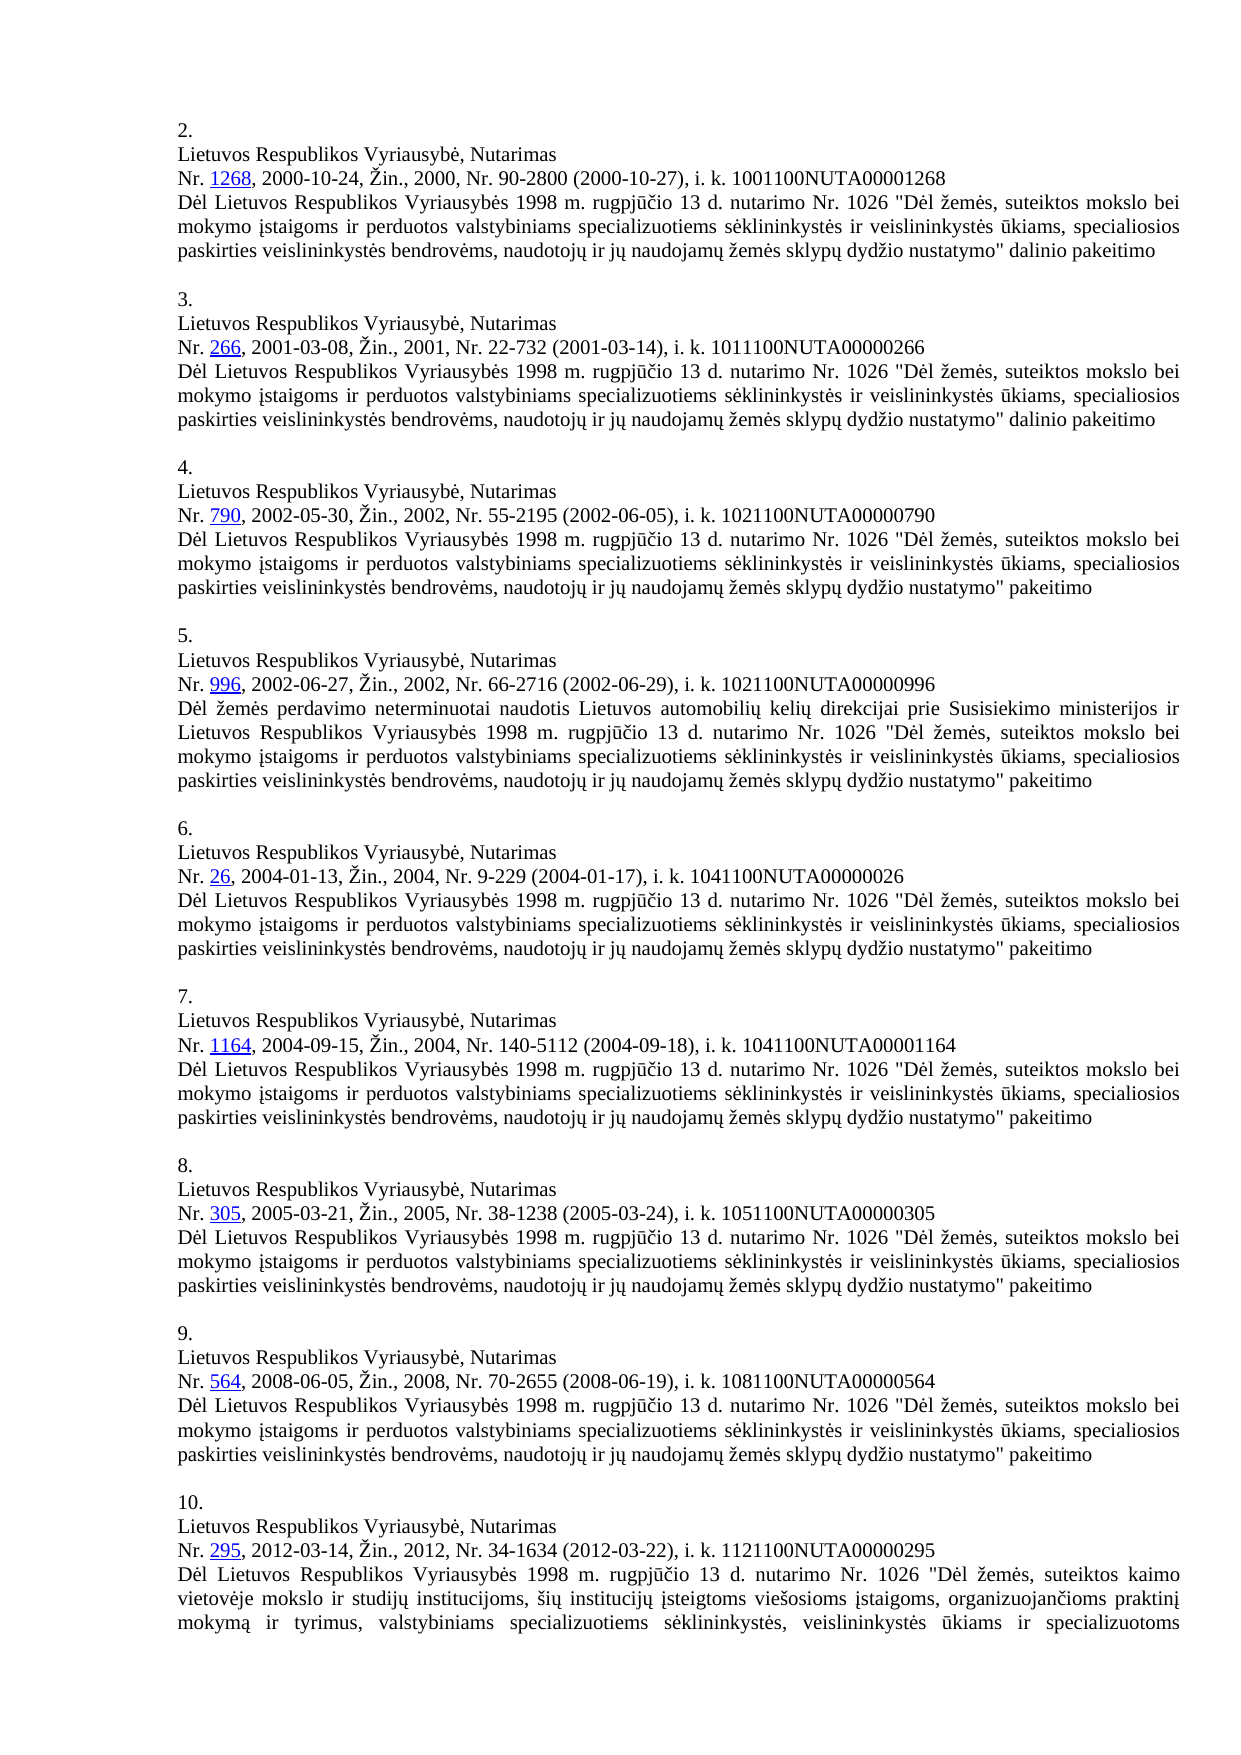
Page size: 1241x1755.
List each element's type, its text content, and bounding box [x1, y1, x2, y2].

text Dėl Lietuvos Respublikos Vyriausybės 1998 m. rugpjūčio 13 d. nutarimo Nr. 1026 "Dėl žemės, suteiktos mokslo bei mokymo įstaigoms ir perduotos valstybiniams specializuotiems sėklininkystės ir veislininkystės ūkiams, specialiosios paskirties veislininkystės bendrovėms, naudotojų ir jų naudojamų žemės sklypų dydžio nustatymo" pakeitimo [177, 1225, 1181, 1297]
text Dėl Lietuvos Respublikos Vyriausybės 1998 m. rugpjūčio 13 d. nutarimo Nr. 1026 "Dėl žemės, suteiktos mokslo bei mokymo įstaigoms ir perduotos valstybiniams specializuotiems sėklininkystės ir veislininkystės ūkiams, specialiosios paskirties veislininkystės bendrovėms, naudotojų ir jų naudojamų žemės sklypų dydžio nustatymo" pakeitimo [177, 888, 1181, 960]
text Nr. 564, 2008-06-05, Žin., 2008, Nr. 70-2655 (2008-06-19), i. k. 1081100NUTA00000564 [177, 1369, 1181, 1393]
text Nr. 1164, 2004-09-15, Žin., 2004, Nr. 140-5112 (2004-09-18), i. k. 1041100NUTA00001164 [177, 1032, 1181, 1057]
text 6. [177, 816, 1181, 840]
text 2. [177, 118, 1181, 142]
text Lietuvos Respublikos Vyriausybė, Nutarimas [177, 1177, 1181, 1201]
text Dėl žemės perdavimo neterminuotai naudotis Lietuvos automobilių kelių direkcijai prie Susisiekimo ministerijos ir Lietuvos Respublikos Vyriausybės 1998 m. rugpjūčio 13 d. nutarimo Nr. 1026 "Dėl žemės, suteiktos mokslo bei mokymo įstaigoms ir perduotos valstybiniams specializuotiems sėklininkystės ir veislininkystės ūkiams, specialiosios paskirties veislininkystės bendrovėms, naudotojų ir jų naudojamų žemės sklypų dydžio nustatymo" pakeitimo [177, 696, 1181, 792]
text Lietuvos Respublikos Vyriausybė, Nutarimas [177, 142, 1181, 166]
text Nr. 266, 2001-03-08, Žin., 2001, Nr. 22-732 (2001-03-14), i. k. 1011100NUTA00000266 [177, 335, 1181, 359]
text 10. [177, 1490, 1181, 1514]
text Dėl Lietuvos Respublikos Vyriausybės 1998 m. rugpjūčio 13 d. nutarimo Nr. 1026 "Dėl žemės, suteiktos mokslo bei mokymo įstaigoms ir perduotos valstybiniams specializuotiems sėklininkystės ir veislininkystės ūkiams, specialiosios paskirties veislininkystės bendrovėms, naudotojų ir jų naudojamų žemės sklypų dydžio nustatymo" dalinio pakeitimo [177, 190, 1181, 262]
text Nr. 1268, 2000-10-24, Žin., 2000, Nr. 90-2800 (2000-10-27), i. k. 1001100NUTA00001268 [177, 166, 1181, 190]
text 9. [177, 1321, 1181, 1345]
text Lietuvos Respublikos Vyriausybė, Nutarimas [177, 1514, 1181, 1538]
text Nr. 996, 2002-06-27, Žin., 2002, Nr. 66-2716 (2002-06-29), i. k. 1021100NUTA00000996 [177, 672, 1181, 696]
text Nr. 790, 2002-05-30, Žin., 2002, Nr. 55-2195 (2002-06-05), i. k. 1021100NUTA00000790 [177, 503, 1181, 527]
text Dėl Lietuvos Respublikos Vyriausybės 1998 m. rugpjūčio 13 d. nutarimo Nr. 1026 "Dėl žemės, suteiktos mokslo bei mokymo įstaigoms ir perduotos valstybiniams specializuotiems sėklininkystės ir veislininkystės ūkiams, specialiosios paskirties veislininkystės bendrovėms, naudotojų ir jų naudojamų žemės sklypų dydžio nustatymo" pakeitimo [177, 1057, 1181, 1129]
text 7. [177, 984, 1181, 1008]
text Nr. 305, 2005-03-21, Žin., 2005, Nr. 38-1238 (2005-03-24), i. k. 1051100NUTA00000305 [177, 1201, 1181, 1225]
text Dėl Lietuvos Respublikos Vyriausybės 1998 m. rugpjūčio 13 d. nutarimo Nr. 1026 "Dėl žemės, suteiktos mokslo bei mokymo įstaigoms ir perduotos valstybiniams specializuotiems sėklininkystės ir veislininkystės ūkiams, specialiosios paskirties veislininkystės bendrovėms, naudotojų ir jų naudojamų žemės sklypų dydžio nustatymo" pakeitimo [177, 527, 1181, 599]
text Lietuvos Respublikos Vyriausybė, Nutarimas [177, 840, 1181, 864]
text Lietuvos Respublikos Vyriausybė, Nutarimas [177, 479, 1181, 503]
text 5. [177, 623, 1181, 647]
text Nr. 26, 2004-01-13, Žin., 2004, Nr. 9-229 (2004-01-17), i. k. 1041100NUTA00000026 [177, 864, 1181, 888]
text Lietuvos Respublikos Vyriausybė, Nutarimas [177, 1345, 1181, 1369]
text Dėl Lietuvos Respublikos Vyriausybės 1998 m. rugpjūčio 13 d. nutarimo Nr. 1026 "Dėl žemės, suteiktos kaimo vietovėje mokslo ir studijų institucijoms, šių institucijų įsteigtoms viešosioms įstaigoms, organizuojančioms praktinį mokymą ir tyrimus, valstybiniams specializuotiems sėklininkystės, veislininkystės ūkiams ir specializuotoms [177, 1562, 1181, 1634]
text Nr. 295, 2012-03-14, Žin., 2012, Nr. 34-1634 (2012-03-22), i. k. 1121100NUTA00000295 [177, 1538, 1181, 1562]
text Lietuvos Respublikos Vyriausybė, Nutarimas [177, 311, 1181, 335]
text 3. [177, 287, 1181, 311]
text 8. [177, 1153, 1181, 1177]
text Lietuvos Respublikos Vyriausybė, Nutarimas [177, 1008, 1181, 1032]
text Dėl Lietuvos Respublikos Vyriausybės 1998 m. rugpjūčio 13 d. nutarimo Nr. 1026 "Dėl žemės, suteiktos mokslo bei mokymo įstaigoms ir perduotos valstybiniams specializuotiems sėklininkystės ir veislininkystės ūkiams, specialiosios paskirties veislininkystės bendrovėms, naudotojų ir jų naudojamų žemės sklypų dydžio nustatymo" pakeitimo [177, 1393, 1181, 1466]
text 4. [177, 455, 1181, 479]
text Lietuvos Respublikos Vyriausybė, Nutarimas [177, 647, 1181, 672]
text Dėl Lietuvos Respublikos Vyriausybės 1998 m. rugpjūčio 13 d. nutarimo Nr. 1026 "Dėl žemės, suteiktos mokslo bei mokymo įstaigoms ir perduotos valstybiniams specializuotiems sėklininkystės ir veislininkystės ūkiams, specialiosios paskirties veislininkystės bendrovėms, naudotojų ir jų naudojamų žemės sklypų dydžio nustatymo" dalinio pakeitimo [177, 359, 1181, 431]
